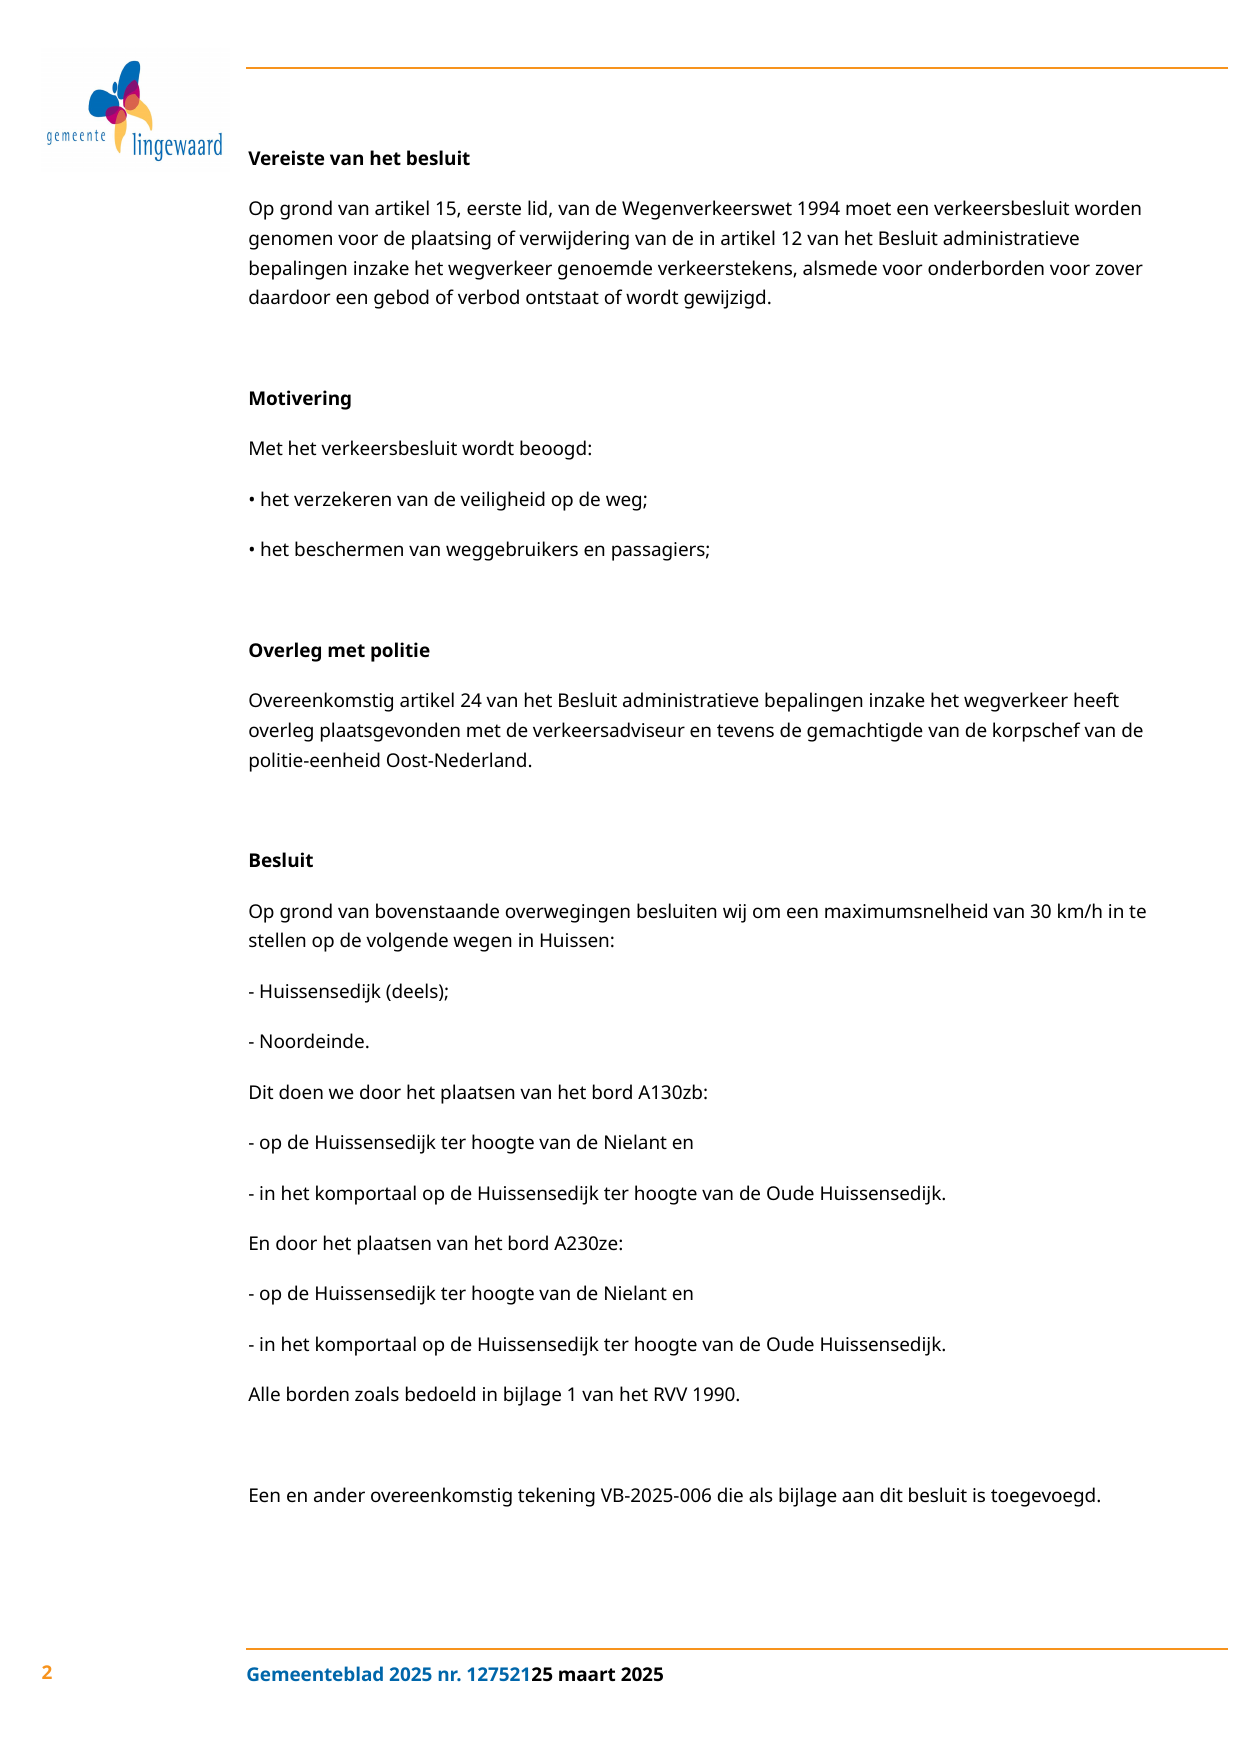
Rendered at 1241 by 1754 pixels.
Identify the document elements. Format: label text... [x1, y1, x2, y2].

text Overleg met politie [248, 637, 1152, 663]
text Overeenkomstig artikel 24 van het Besluit administratieve bepalingen inzake het wegverkeer heeft overleg plaatsgevonden met de verkeersadviseur en tevens de gemachtigde van de korpschef van de politie-eenheid Oost-Nederland. [248, 688, 1152, 773]
text Alle borden zoals bedoeld in bijlage 1 van het RVV 1990. [248, 1381, 1152, 1407]
text - Noordeinde. [248, 1028, 1152, 1054]
text - in het komportaal op de Huissensedijk ter hoogte van de Oude Huissensedijk. [248, 1180, 1152, 1206]
text Motivering [248, 385, 1152, 411]
text Op grond van artikel 15, eerste lid, van de Wegenverkeerswet 1994 moet een verkeersbesluit worden genomen voor de plaatsing of verwijdering van de in artikel 12 van het Besluit administratieve bepalingen inzake het wegverkeer genoemde verkeerstekens, alsmede voor onderborden voor zover daardoor een gebod of verbod ontstaat of wordt gewijzigd. [248, 196, 1152, 310]
text Een en ander overeenkomstig tekening VB-2025-006 die als bijlage aan dit besluit is toegevoegd. [248, 1482, 1152, 1508]
picture [41, 47, 231, 172]
text - Huissensedijk (deels); [248, 978, 1152, 1004]
text • het verzekeren van de veiligheid op de weg; [248, 486, 1152, 512]
text Met het verkeersbesluit wordt beoogd: [248, 436, 1152, 461]
text - in het komportaal op de Huissensedijk ter hoogte van de Oude Huissensedijk. [248, 1331, 1152, 1357]
text En door het plaatsen van het bord A230ze: [248, 1230, 1152, 1256]
text - op de Huissensedijk ter hoogte van de Nielant en [248, 1281, 1152, 1306]
text Op grond van bovenstaande overwegingen besluiten wij om een maximumsnelheid van 30 km/h in te stellen op de volgende wegen in Huissen: [248, 898, 1152, 953]
text • het beschermen van weggebruikers en passagiers; [248, 536, 1152, 562]
text - op de Huissensedijk ter hoogte van de Nielant en [248, 1129, 1152, 1155]
text Dit doen we door het plaatsen van het bord A130zb: [248, 1079, 1152, 1105]
text Besluit [248, 848, 1152, 873]
text Vereiste van het besluit [248, 145, 1152, 171]
